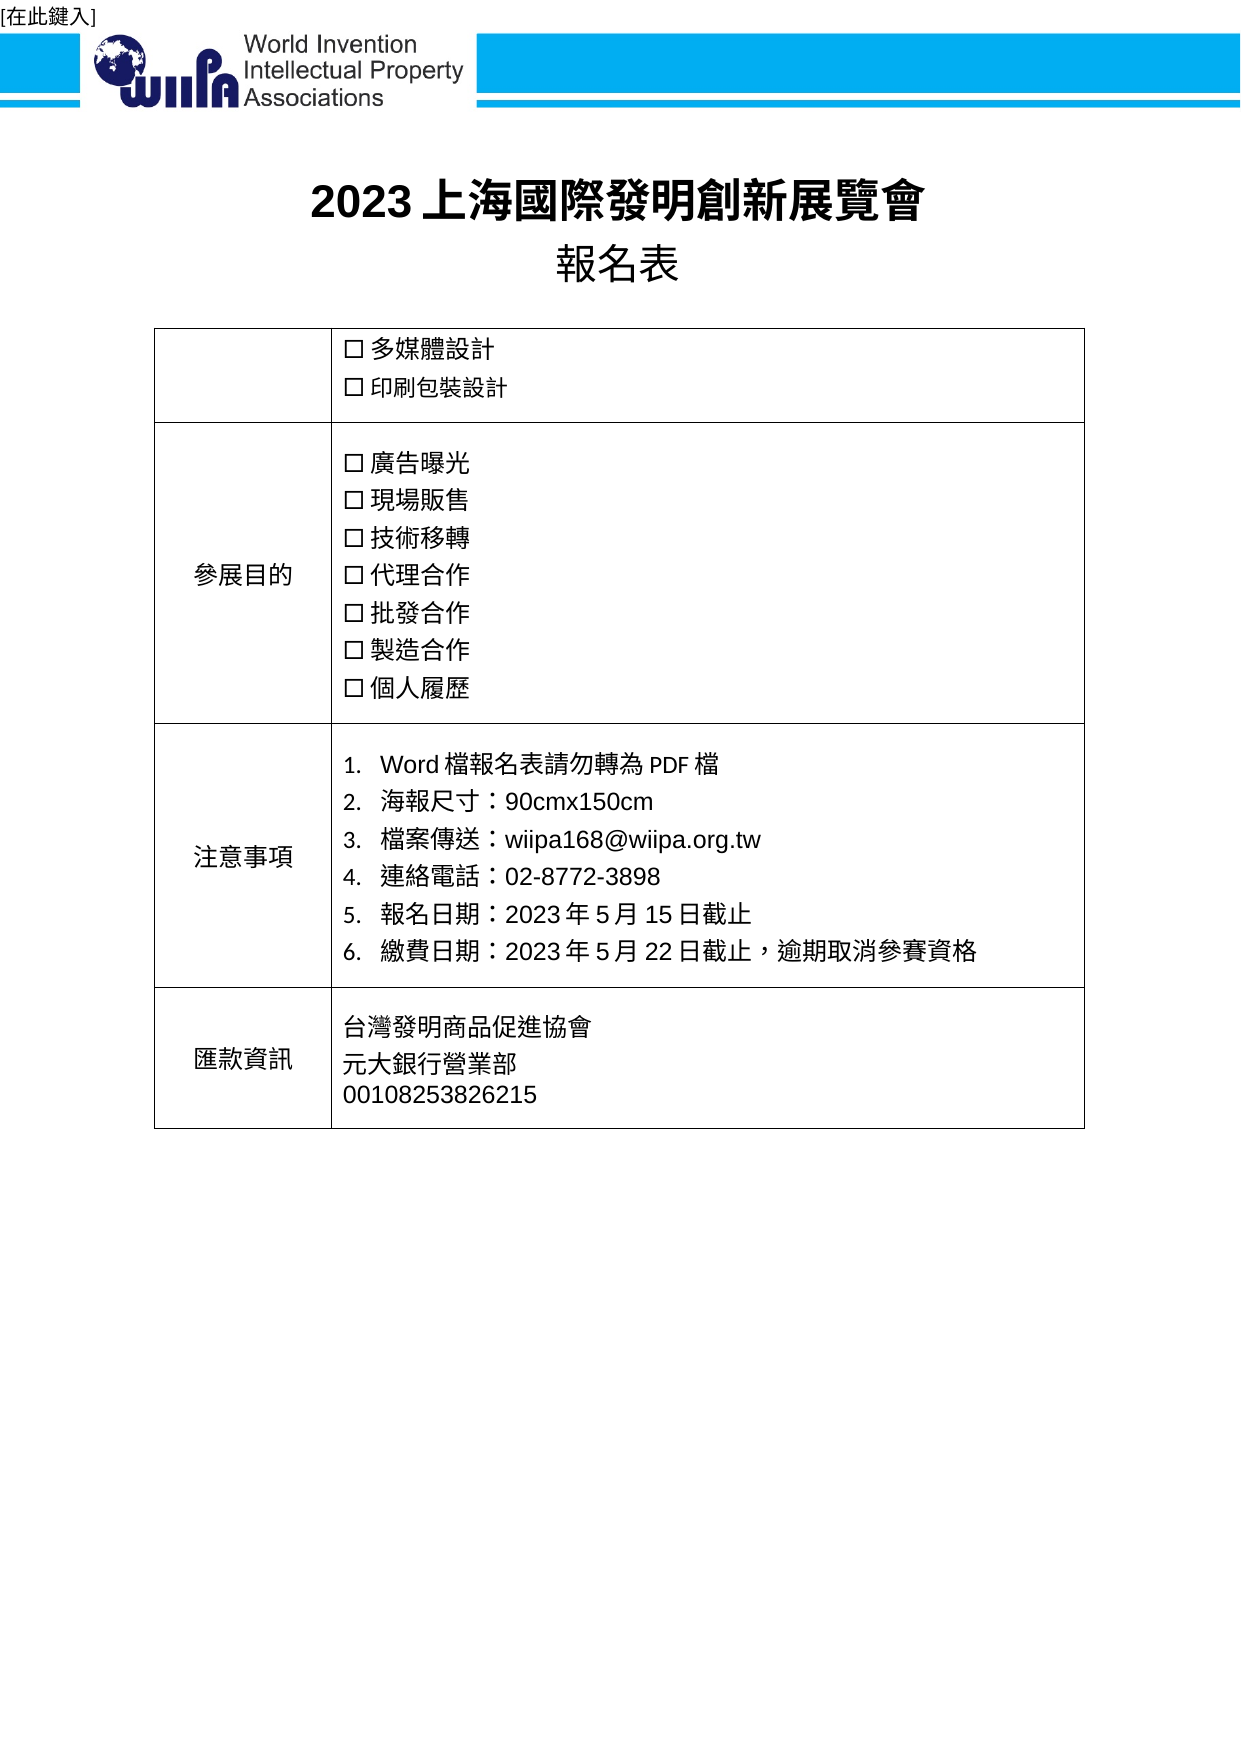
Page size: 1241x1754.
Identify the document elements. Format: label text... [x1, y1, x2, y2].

table_cell 注意事項 [155, 724, 331, 987]
table_header  多媒體設計  印刷包裝設計 [332, 329, 1084, 422]
table_header [155, 329, 331, 422]
table_cell 參展目的 [155, 423, 331, 723]
table_cell 匯款資訊 [155, 988, 331, 1128]
table_cell  廣告曝光  現場販售  技術移轉  代理合作  批發合作  製造合作  個人履歷 [332, 423, 1084, 723]
table_cell 台灣發明商品促進協會 元大銀行營業部 00108253826215 [332, 988, 1084, 1128]
table_cell Word檔報名表請勿轉為PDF檔 海報尺寸：90cmx150cm 檔案傳送：wiipa168@wiipa.org.tw 連絡電話：02-8772-3898 報名日期：2023年5月15日截止 繳費日期：2023年5月22日截止，逾期取消參賽資格 [332, 724, 1084, 987]
